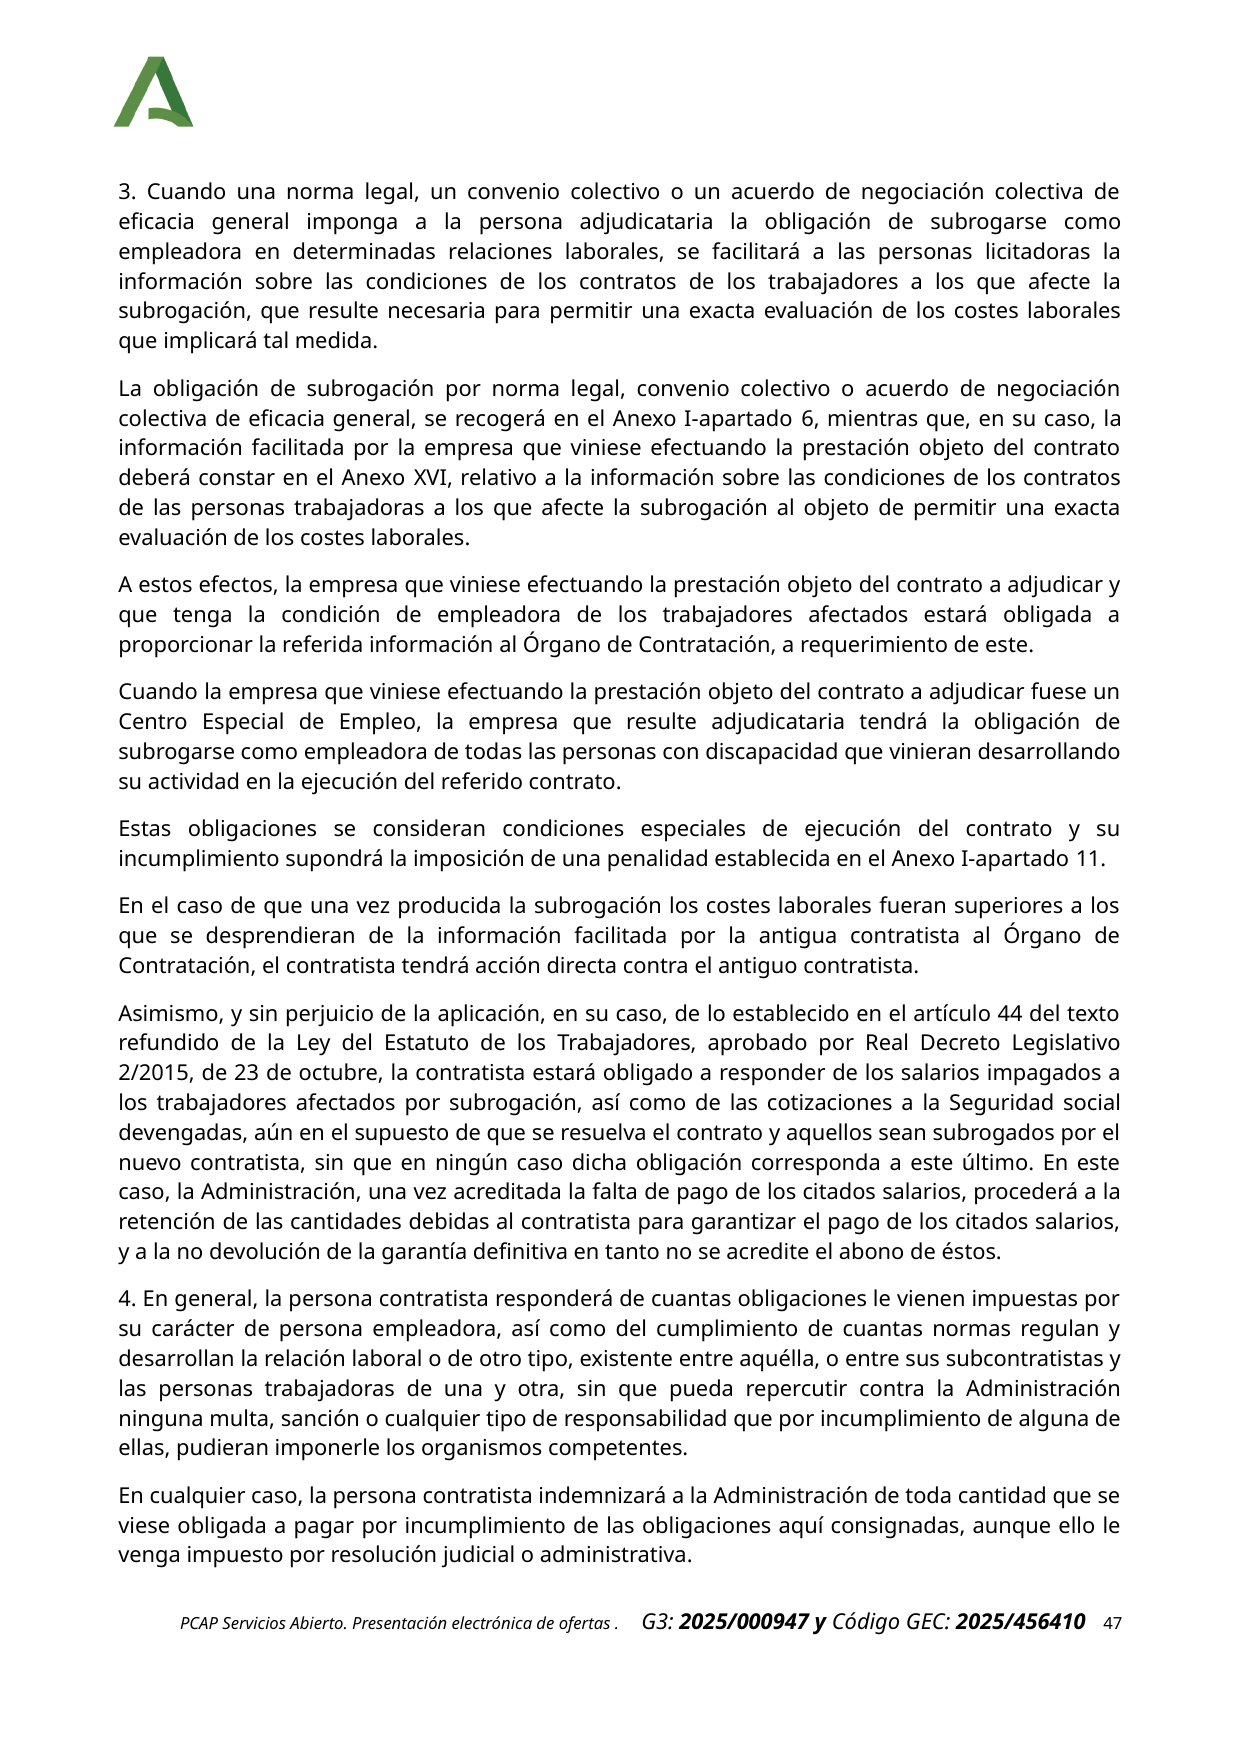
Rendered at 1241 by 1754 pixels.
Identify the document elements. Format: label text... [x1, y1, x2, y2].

text En cualquier caso, la persona contratista indemnizará a la Administración de toda cantidad que se viese obligada a pagar por incumplimiento de las obligaciones aquí consignadas, aunque ello le venga impuesto por resolución judicial o administrativa. [118, 1480, 1122, 1569]
picture [109, 52, 198, 131]
text Cuando la empresa que viniese efectuando la prestación objeto del contrato a adjudicar fuese un Centro Especial de Empleo, la empresa que resulte adjudicataria tendrá la obligación de subrogarse como empleadora de todas las personas con discapacidad que vinieran desarrollando su actividad en la ejecución del referido contrato. [118, 676, 1122, 796]
text La obligación de subrogación por norma legal, convenio colectivo o acuerdo de negociación colectiva de eficacia general, se recogerá en el Anexo I-apartado 6, mientras que, en su caso, la información facilitada por la empresa que viniese efectuando la prestación objeto del contrato deberá constar en el Anexo XVI, relativo a la información sobre las condiciones de los contratos de las personas trabajadoras a los que afecte la subrogación al objeto de permitir una exacta evaluación de los costes laborales. [118, 373, 1122, 552]
text Asimismo, y sin perjuicio de la aplicación, en su caso, de lo establecido en el artículo 44 del texto refundido de la Ley del Estatuto de los Trabajadores, aprobado por Real Decreto Legislativo 2/2015, de 23 de octubre, la contratista estará obligado a responder de los salarios impagados a los trabajadores afectados por subrogación, así como de las cotizaciones a la Seguridad social devengadas, aún en el supuesto de que se resuelva el contrato y aquellos sean subrogados por el nuevo contratista, sin que en ningún caso dicha obligación corresponda a este último. En este caso, la Administración, una vez acreditada la falta de pago de los citados salarios, procederá a la retención de las cantidades debidas al contratista para garantizar el pago de los citados salarios, y a la no devolución de la garantía definitiva en tanto no se acredite el abono de éstos. [118, 998, 1122, 1266]
text 4. En general, la persona contratista responderá de cuantas obligaciones le vienen impuestas por su carácter de persona empleadora, así como del cumplimiento de cuantas normas regulan y desarrollan la relación laboral o de otro tipo, existente entre aquélla, o entre sus subcontratistas y las personas trabajadoras de una y otra, sin que pueda repercutir contra la Administración ninguna multa, sanción o cualquier tipo de responsabilidad que por incumplimiento de alguna de ellas, pudieran imponerle los organismos competentes. [118, 1283, 1122, 1462]
text A estos efectos, la empresa que viniese efectuando la prestación objeto del contrato a adjudicar y que tenga la condición de empleadora de los trabajadores afectados estará obligada a proporcionar la referida información al Órgano de Contratación, a requerimiento de este. [118, 569, 1122, 659]
text Estas obligaciones se consideran condiciones especiales de ejecución del contrato y su incumplimiento supondrá la imposición de una penalidad establecida en el Anexo I-apartado 11. [118, 813, 1122, 873]
text En el caso de que una vez producida la subrogación los costes laborales fueran superiores a los que se desprendieran de la información facilitada por la antigua contratista al Órgano de Contratación, el contratista tendrá acción directa contra el antiguo contratista. [118, 891, 1122, 980]
text 3. Cuando una norma legal, un convenio colectivo o un acuerdo de negociación colectiva de eficacia general imponga a la persona adjudicataria la obligación de subrogarse como empleadora en determinadas relaciones laborales, se facilitará a las personas licitadoras la información sobre las condiciones de los contratos de los trabajadores a los que afecte la subrogación, que resulte necesaria para permitir una exacta evaluación de los costes laborales que implicará tal medida. [118, 176, 1122, 355]
